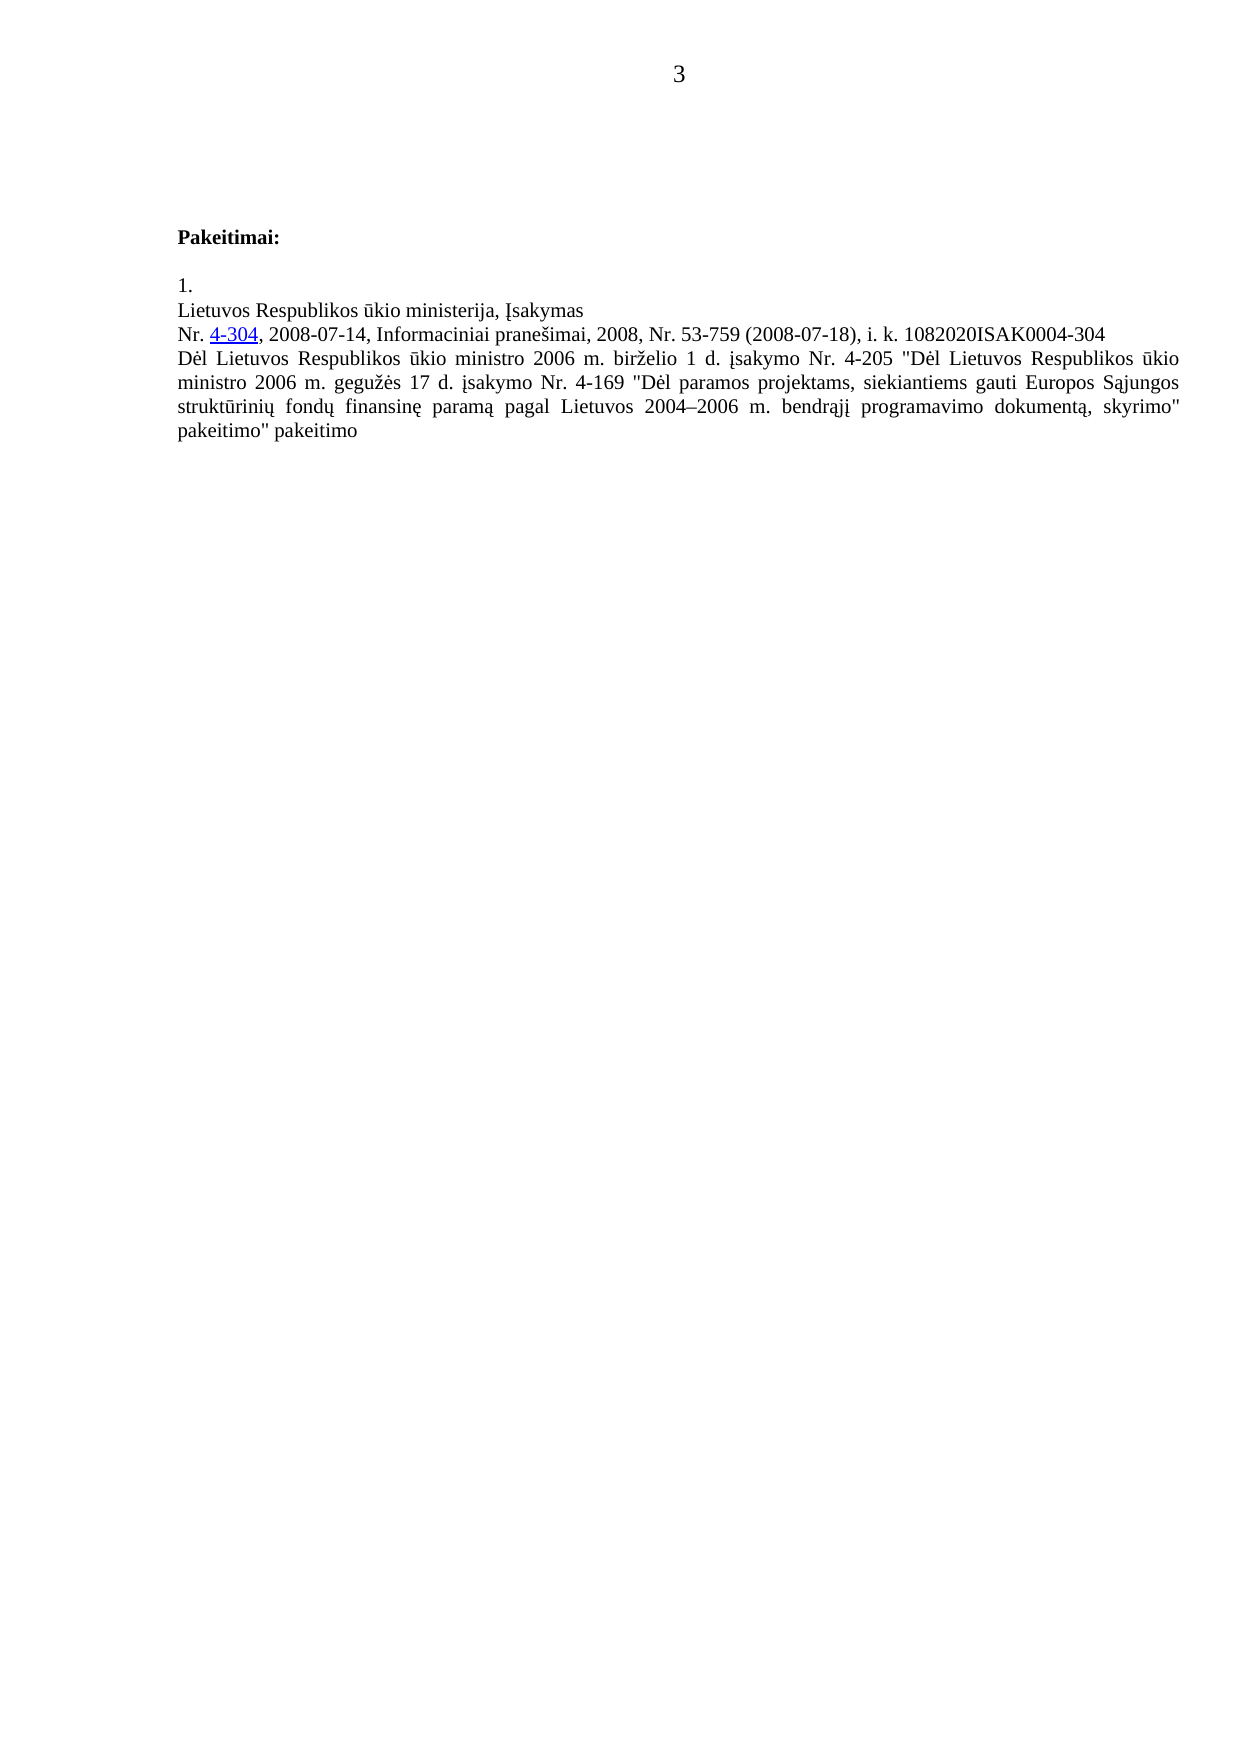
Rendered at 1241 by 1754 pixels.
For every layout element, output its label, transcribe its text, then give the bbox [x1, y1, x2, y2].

text Pakeitimai: [177, 225, 1181, 249]
text 1. [177, 273, 1181, 297]
text Dėl Lietuvos Respublikos ūkio ministro 2006 m. birželio 1 d. įsakymo Nr. 4-205 "Dėl Lietuvos Respublikos ūkio ministro 2006 m. gegužės 17 d. įsakymo Nr. 4-169 "Dėl paramos projektams, siekiantiems gauti Europos Sąjungos struktūrinių fondų finansinę paramą pagal Lietuvos 2004–2006 m. bendrąjį programavimo dokumentą, skyrimo" pakeitimo" pakeitimo [177, 346, 1181, 442]
text Lietuvos Respublikos ūkio ministerija, Įsakymas [177, 297, 1181, 322]
text Nr. 4-304, 2008-07-14, Informaciniai pranešimai, 2008, Nr. 53-759 (2008-07-18), i. k. 1082020ISAK0004-304 [177, 322, 1181, 346]
